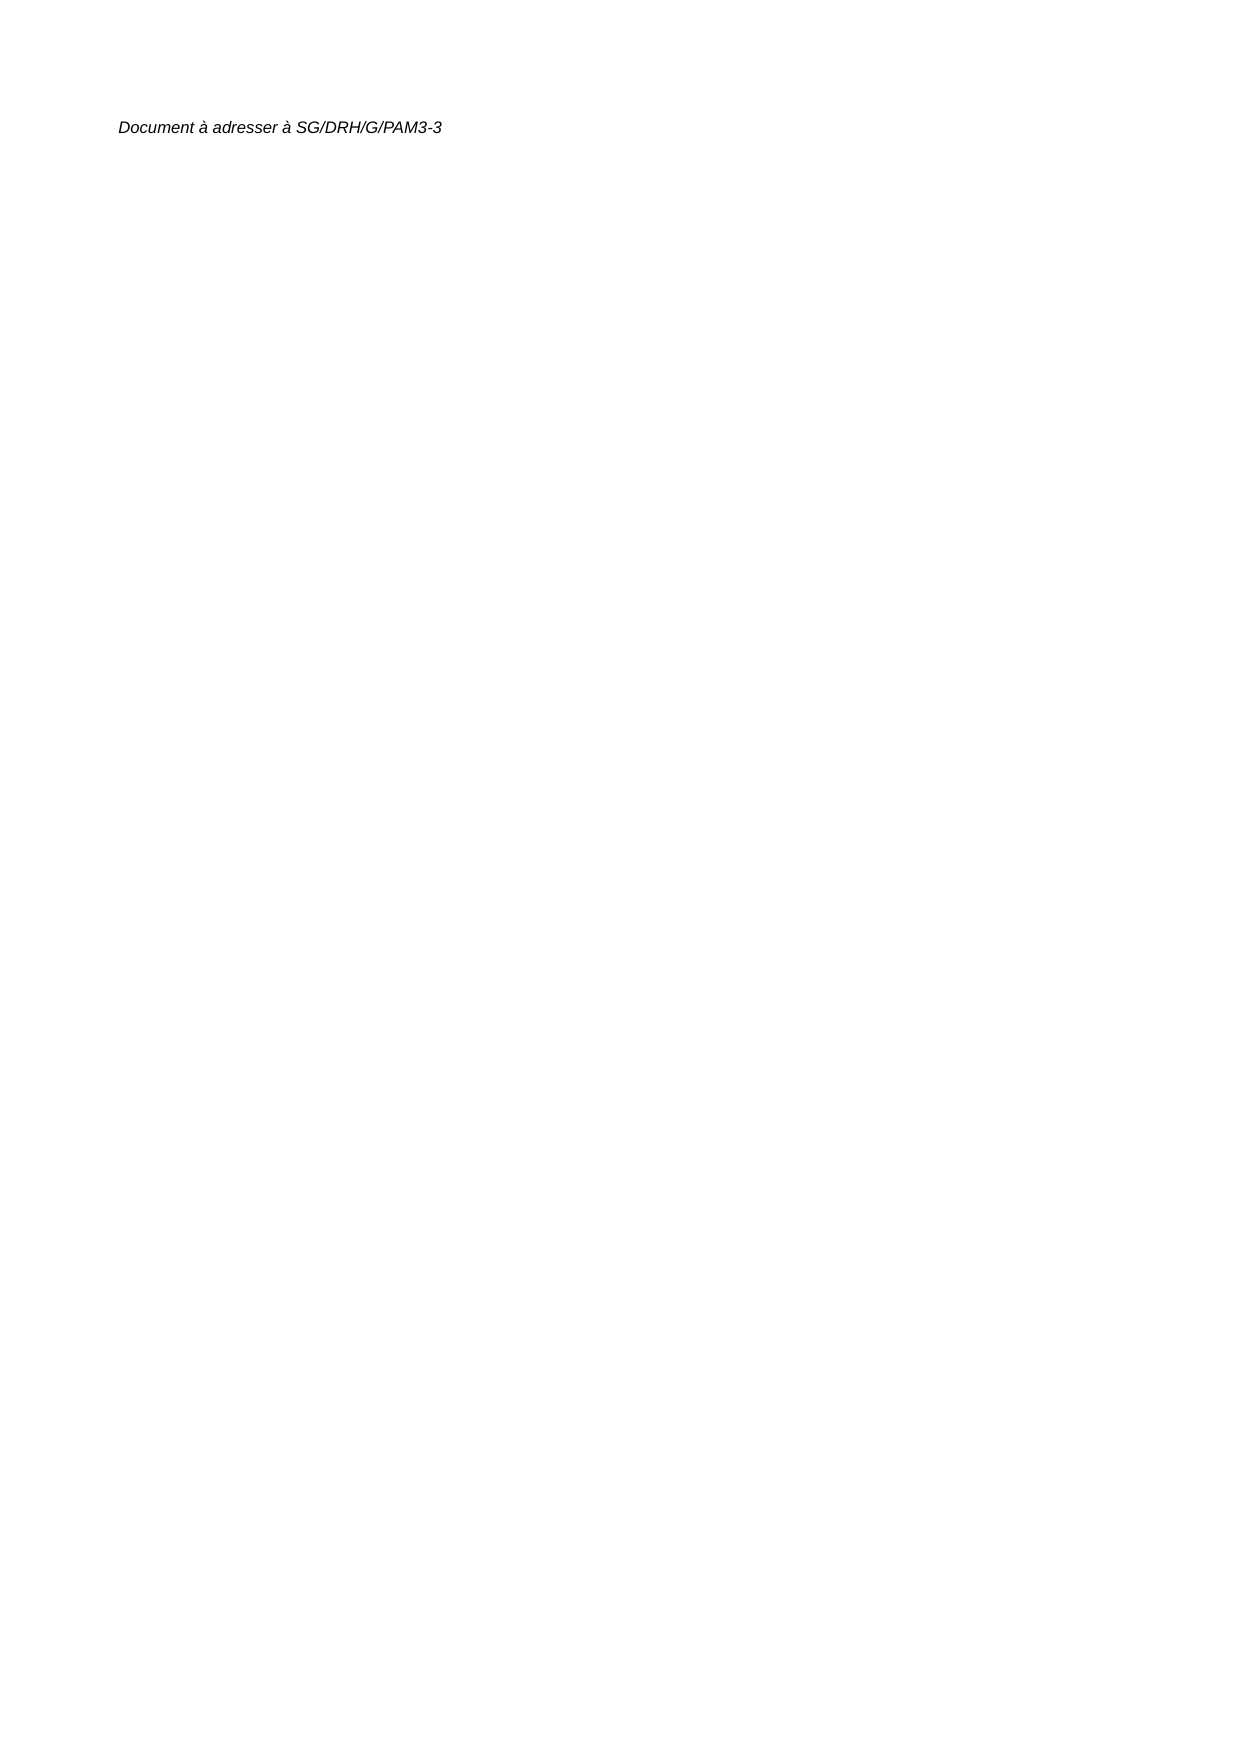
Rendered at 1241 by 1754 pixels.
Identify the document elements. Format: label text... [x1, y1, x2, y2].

text Document à adresser à SG/DRH/G/PAM3-3 [118, 118, 1122, 137]
